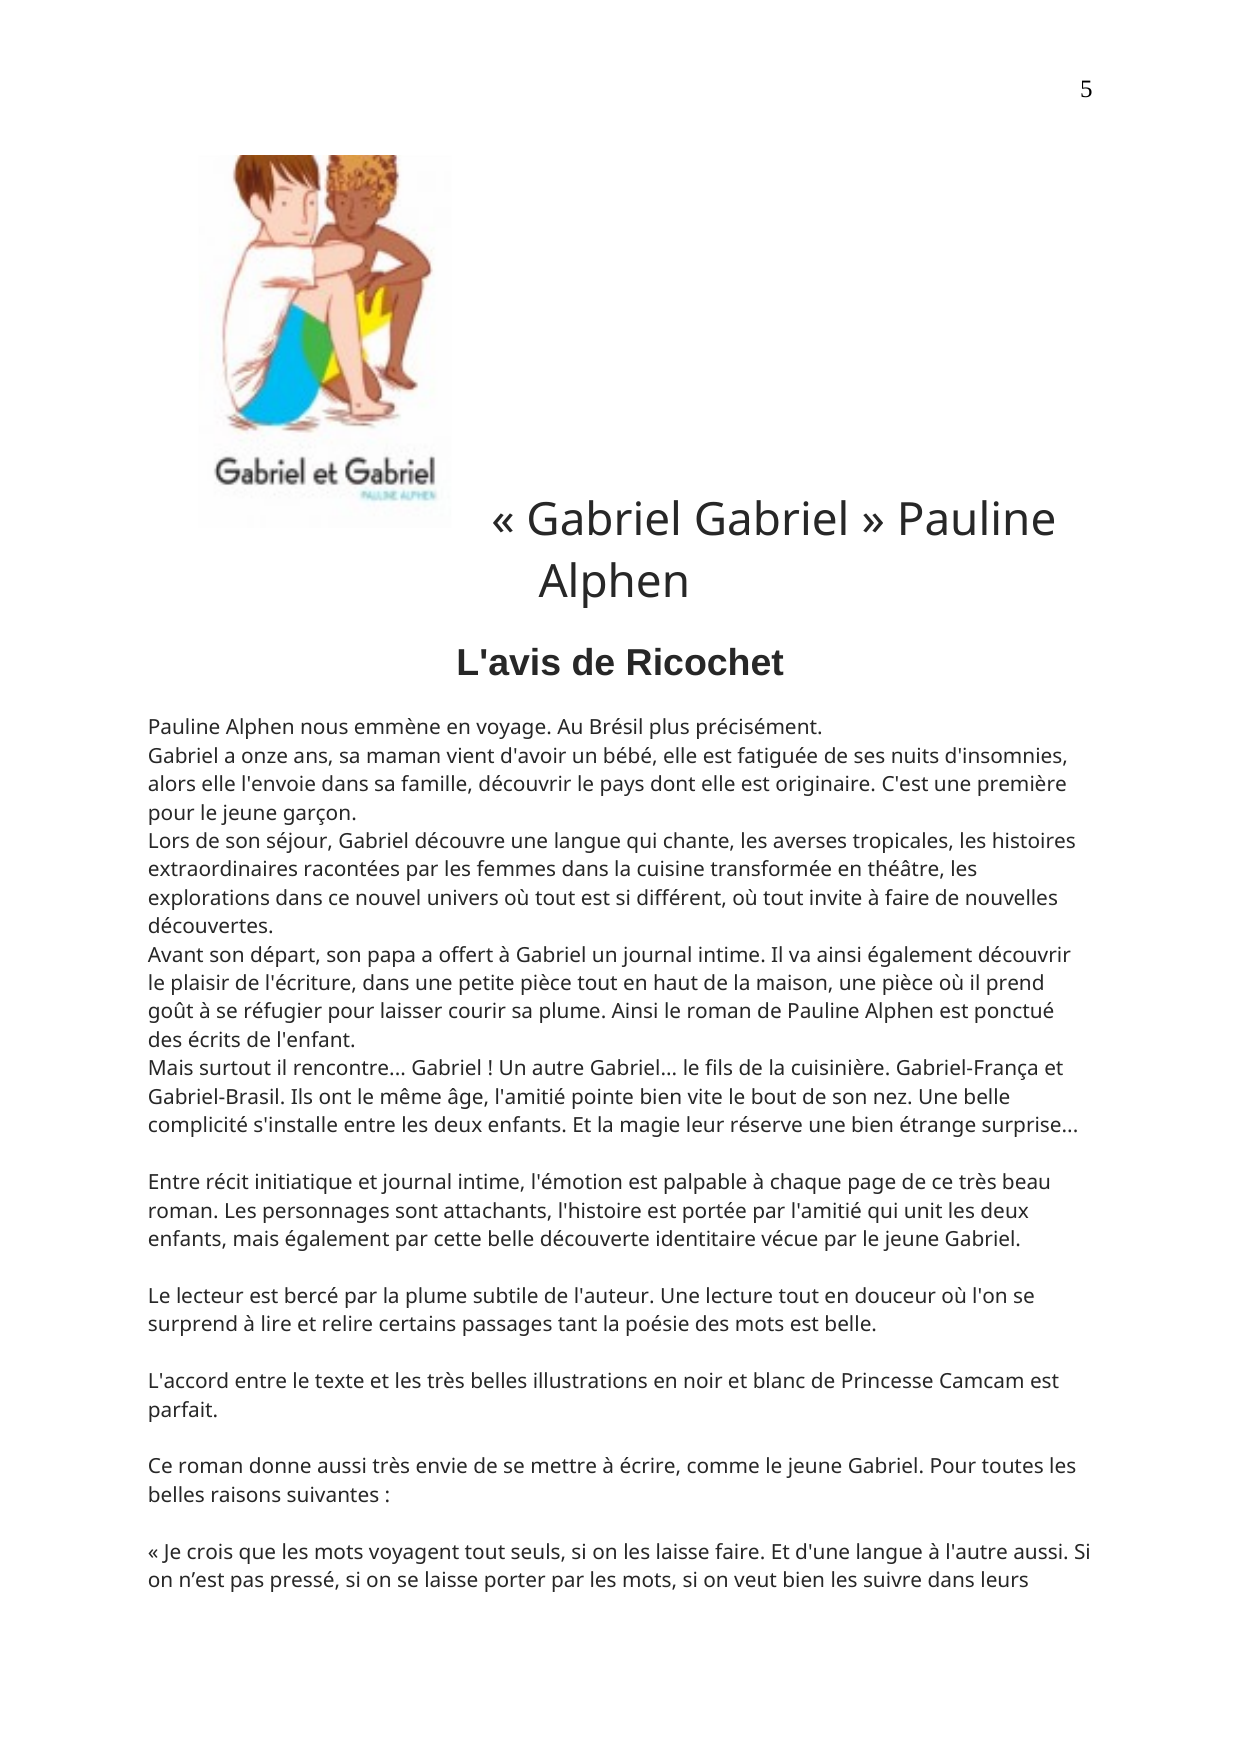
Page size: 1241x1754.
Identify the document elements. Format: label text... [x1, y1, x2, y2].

picture [198, 155, 452, 528]
text Pauline Alphen nous emmène en voyage. Au Brésil plus précisément. Gabriel a onze ans, sa maman vient d'avoir un bébé, elle est fatiguée de ses nuits d'insomnies, alors elle l'envoie dans sa famille, découvrir le pays dont elle est originaire. C'est une première pour le jeune garçon. Lors de son séjour, Gabriel découvre une langue qui chante, les averses tropicales, les histoires extraordinaires racontées par les femmes dans la cuisine transformée en théâtre, les explorations dans ce nouvel univers où tout est si différent, où tout invite à faire de nouvelles découvertes. Avant son départ, son papa a offert à Gabriel un journal intime. Il va ainsi également découvrir le plaisir de l'écriture, dans une petite pièce tout en haut de la maison, une pièce où il prend goût à se réfugier pour laisser courir sa plume. Ainsi le roman de Pauline Alphen est ponctué des écrits de l'enfant. Mais surtout il rencontre... Gabriel ! Un autre Gabriel... le fils de la cuisinière. Gabriel-França et Gabriel-Brasil. Ils ont le même âge, l'amitié pointe bien vite le bout de son nez. Une belle complicité s'installe entre les deux enfants. Et la magie leur réserve une bien étrange surprise... Entre récit initiatique et journal intime, l'émotion est palpable à chaque page de ce très beau roman. Les personnages sont attachants, l'histoire est portée par l'amitié qui unit les deux enfants, mais également par cette belle découverte identitaire vécue par le jeune Gabriel. Le lecteur est bercé par la plume subtile de l'auteur. Une lecture tout en douceur où l'on se surprend à lire et relire certains passages tant la poésie des mots est belle. L'accord entre le texte et les très belles illustrations en noir et blanc de Princesse Camcam est parfait. Ce roman donne aussi très envie de se mettre à écrire, comme le jeune Gabriel. Pour toutes les belles raisons suivantes : « Je crois que les mots voyagent tout seuls, si on les laisse faire. Et d'une langue à l'autre aussi. Si on n’est pas pressé, si on se laisse porter par les mots, si on veut bien les suivre dans leurs [148, 712, 1093, 1594]
text « Gabriel Gabriel » Pauline Alphen [148, 148, 1093, 611]
subtitle L'avis de Ricochet [148, 640, 1093, 683]
